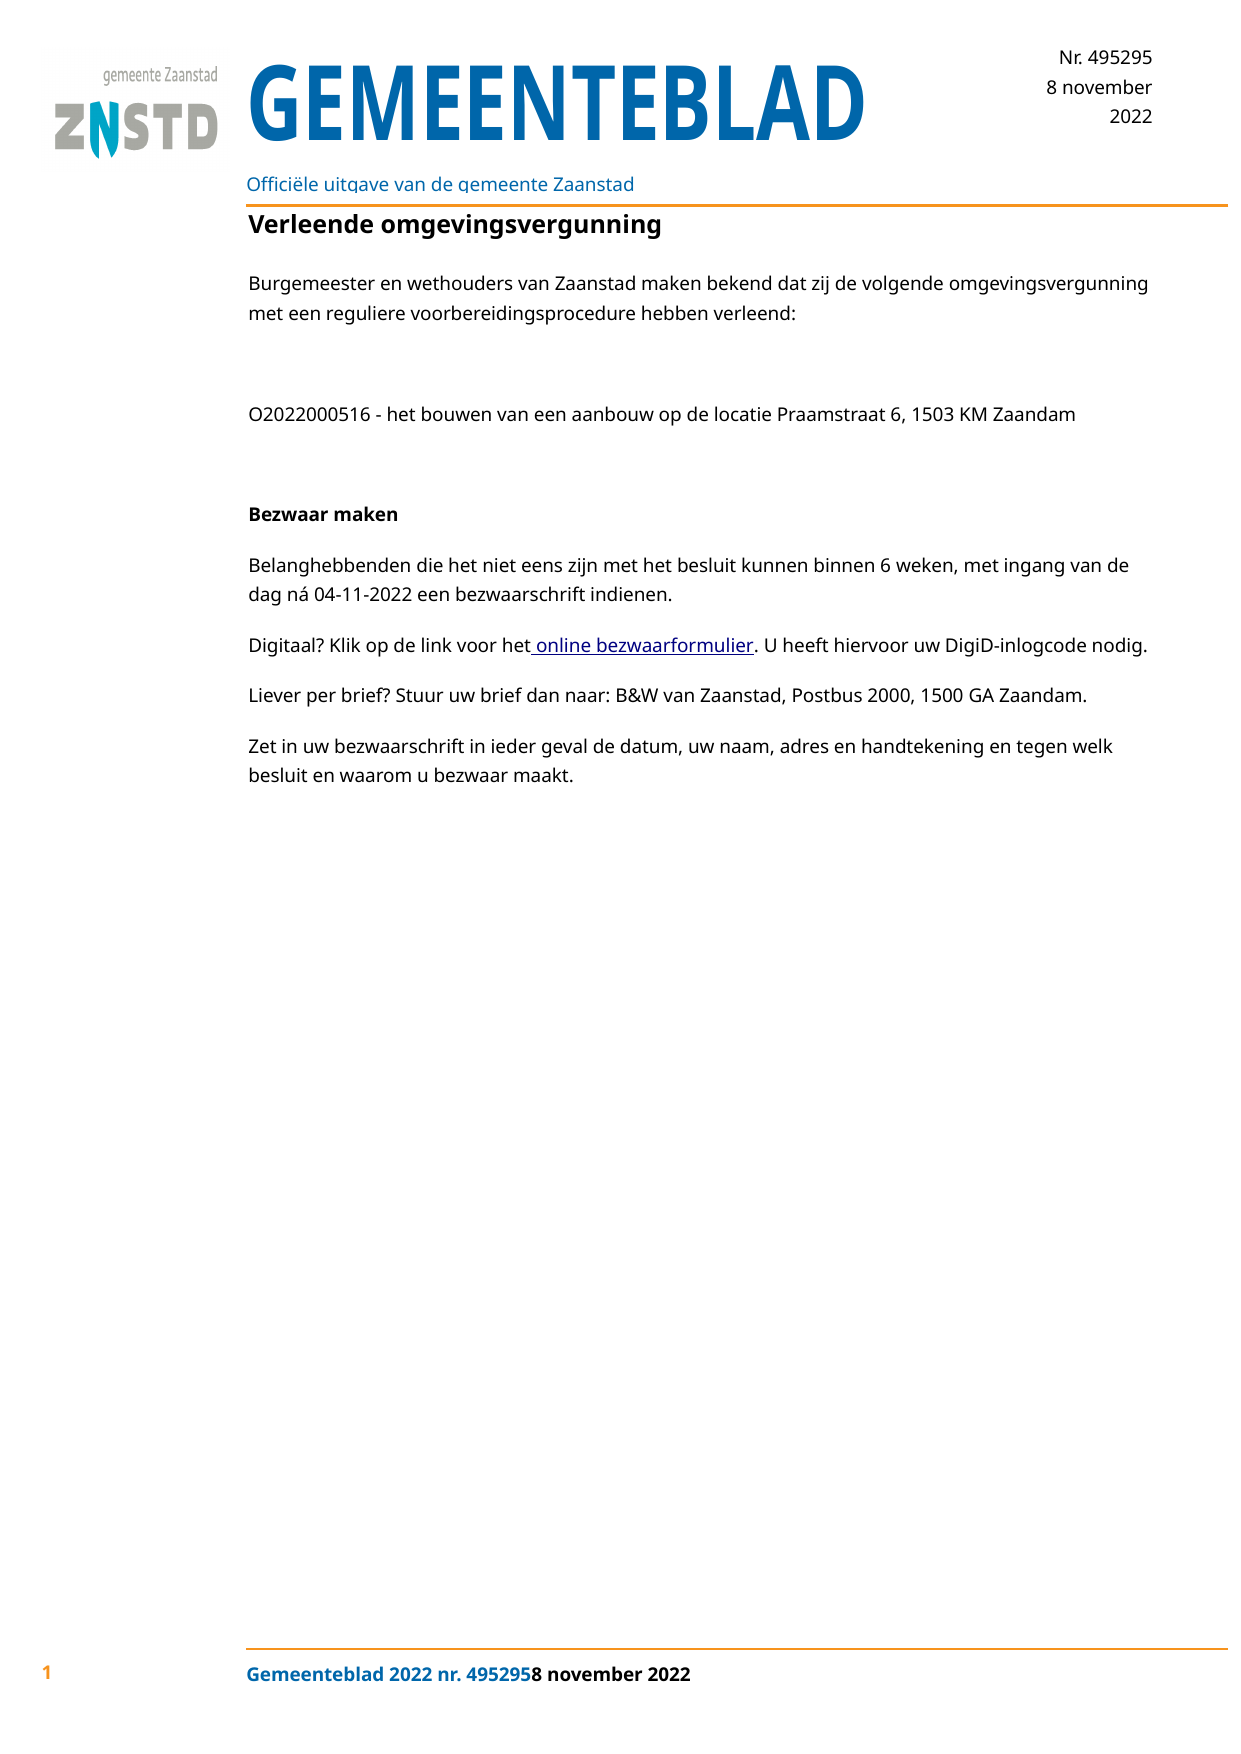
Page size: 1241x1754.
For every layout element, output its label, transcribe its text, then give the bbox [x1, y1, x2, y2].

text O2022000516 - het bouwen van een aanbouw op de locatie Praamstraat 6, 1503 KM Zaandam [248, 401, 1152, 426]
text Burgemeester en wethouders van Zaanstad maken bekend dat zij de volgende omgevingsvergunning met een reguliere voorbereidingsprocedure hebben verleend: [248, 270, 1152, 326]
text Zet in uw bezwaarschrift in ieder geval de datum, uw naam, adres en handtekening en tegen welk besluit en waarom u bezwaar maakt. [248, 733, 1152, 788]
text Belanghebbenden die het niet eens zijn met het besluit kunnen binnen 6 weken, met ingang van de dag ná 04-11-2022 een bezwaarschrift indienen. [248, 552, 1152, 607]
picture [41, 47, 231, 172]
text Digitaal? Klik op de link voor het online bezwaarformulier. U heeft hiervoor uw DigiD-inlogcode nodig. [248, 632, 1152, 658]
text Bezwaar maken [248, 502, 1152, 527]
text Verleende omgevingsvergunning [248, 207, 1152, 241]
text Liever per brief? Stuur uw brief dan naar: B&W van Zaanstad, Postbus 2000, 1500 GA Zaandam. [248, 682, 1152, 708]
